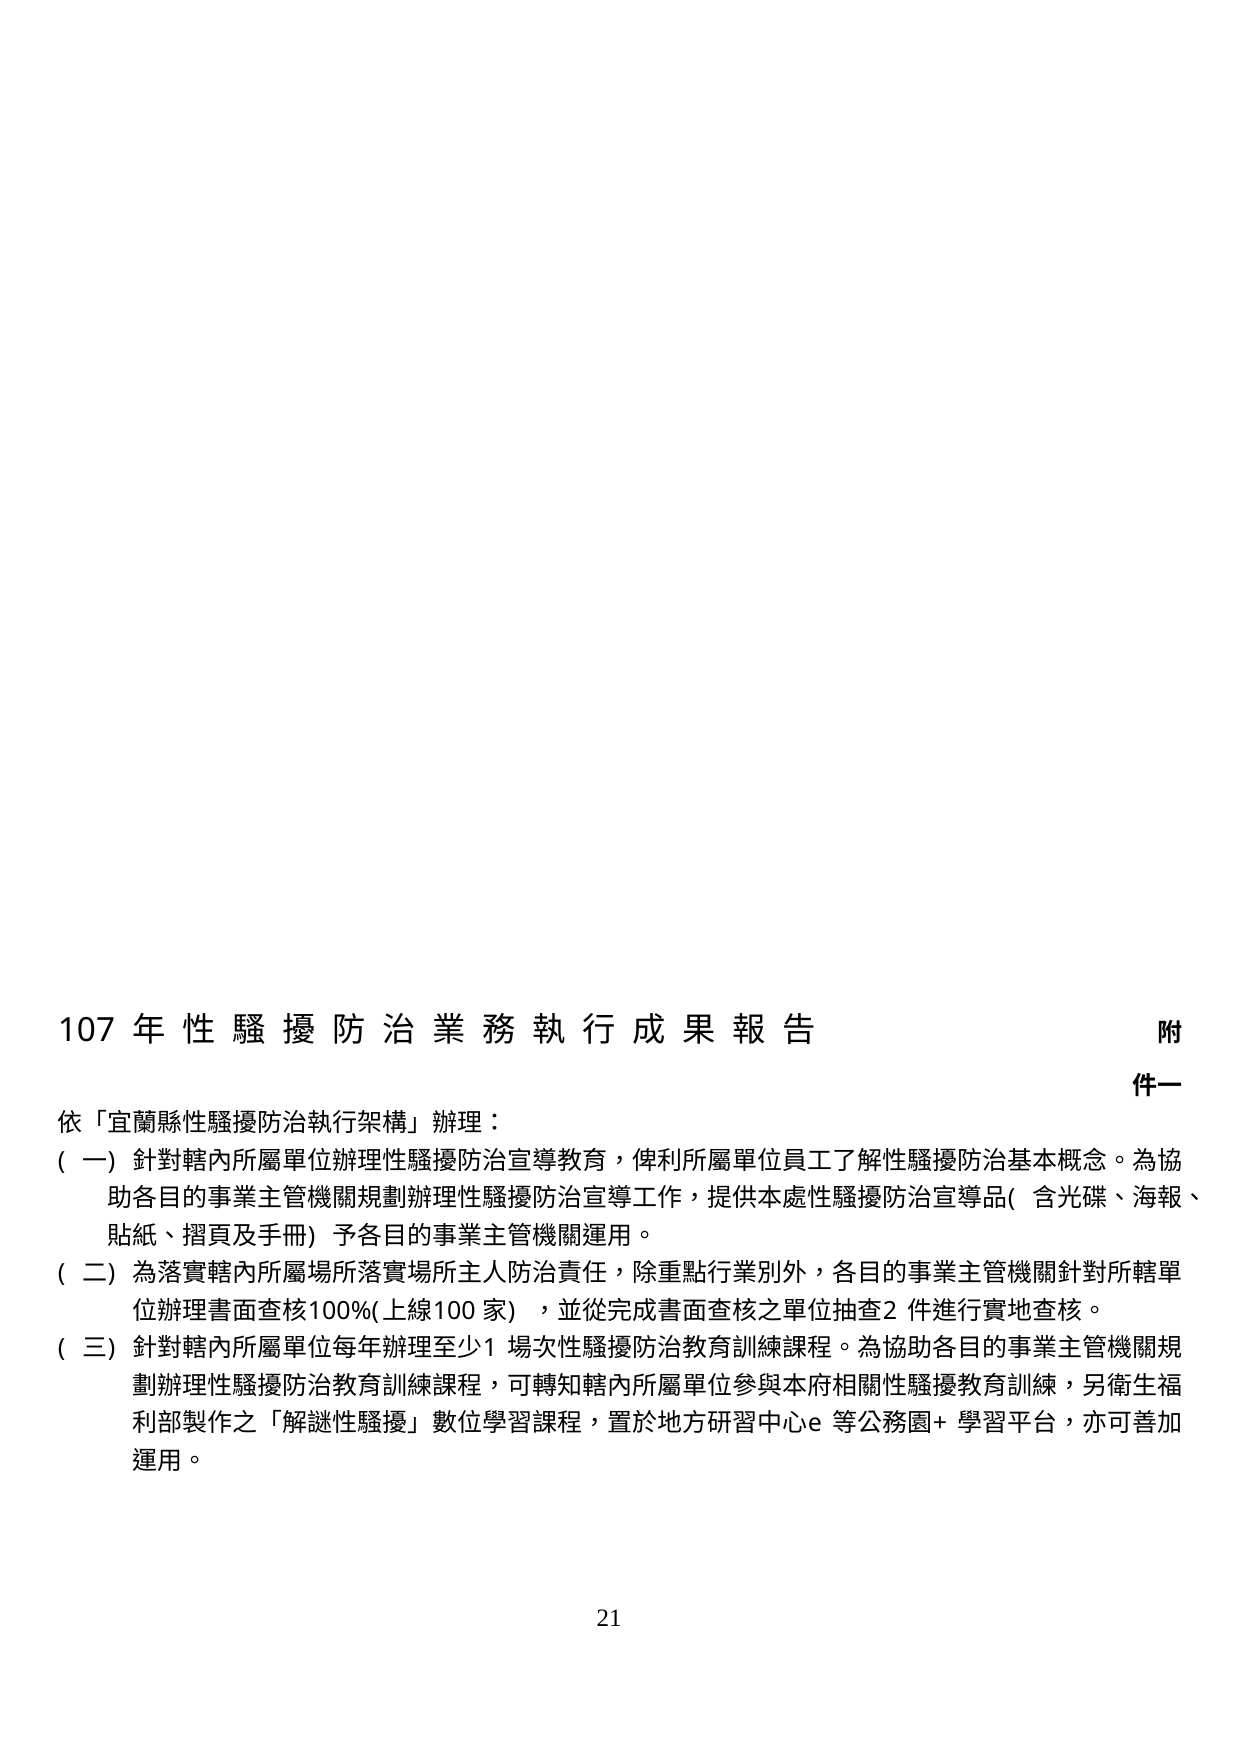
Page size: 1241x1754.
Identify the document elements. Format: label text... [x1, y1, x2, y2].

text (二)為落實轄內所屬場所落實場所主人防治責任，除重點行業別外，各目的事業主管機關針對所轄單位辦理書面查核100%(上線100家)，並從完成書面查核之單位抽查2件進行實地查核。 [58, 1252, 1183, 1327]
text (一)針對轄內所屬單位辦理性騷擾防治宣導教育，俾利所屬單位員工了解性騷擾防治基本概念。為協助各目的事業主管機關規劃辦理性騷擾防治宣導工作，提供本處性騷擾防治宣導品(含光碟、海報、貼紙、摺頁及手冊)予各目的事業主管機關運用。 [58, 1140, 1183, 1252]
text 107年性騷擾防治業務執行成果報告 附件一 [58, 990, 1183, 1102]
text 依「宜蘭縣性騷擾防治執行架構」辦理： [58, 1102, 1183, 1140]
text (三)針對轄內所屬單位每年辦理至少1場次性騷擾防治教育訓練課程。為協助各目的事業主管機關規劃辦理性騷擾防治教育訓練課程，可轉知轄內所屬單位參與本府相關性騷擾教育訓練，另衛生福利部製作之「解謎性騷擾」數位學習課程，置於地方研習中心e等公務園+學習平台，亦可善加運用。 [58, 1327, 1183, 1477]
